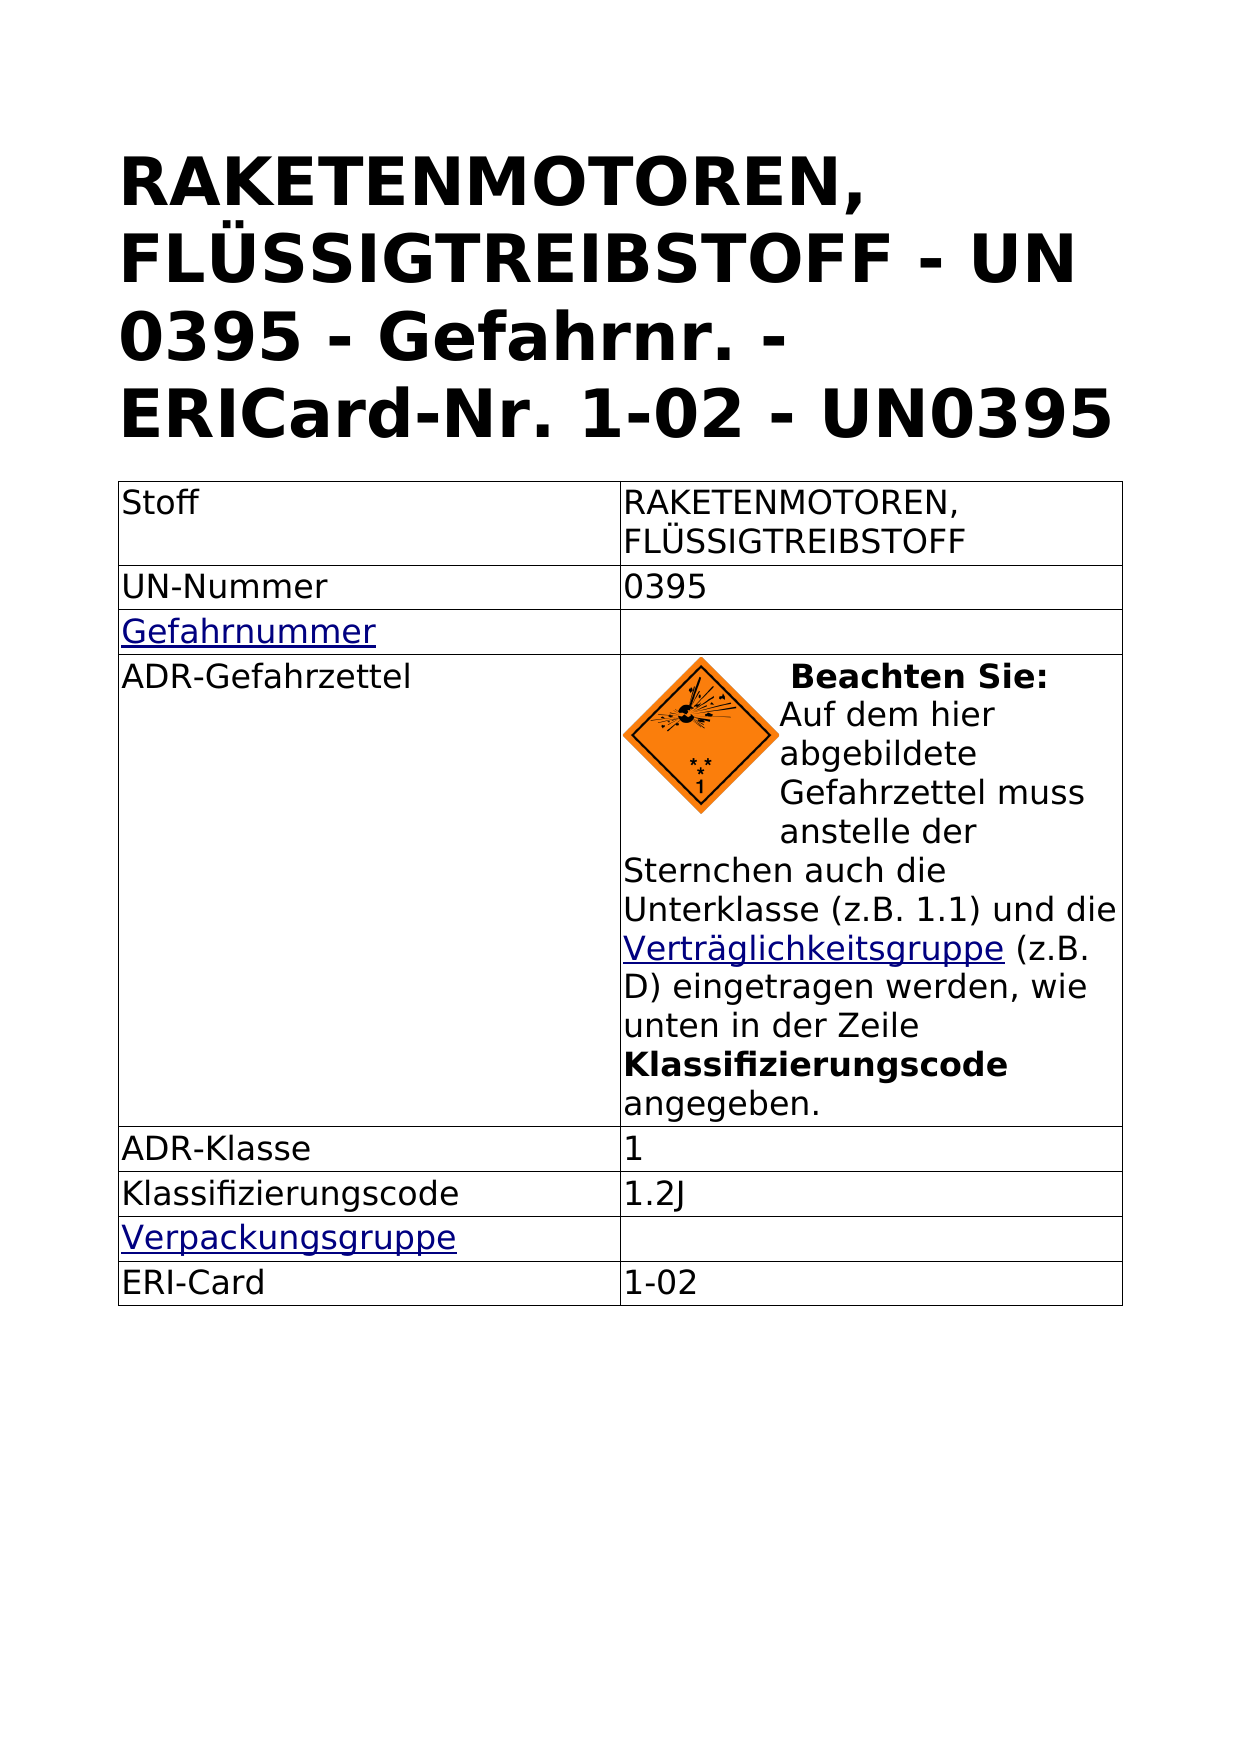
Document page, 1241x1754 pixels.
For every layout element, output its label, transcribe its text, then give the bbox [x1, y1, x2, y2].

table_cell [621, 610, 1122, 654]
table_cell 1-02 [621, 1262, 1122, 1305]
table_cell ADR-Gefahrzettel [119, 655, 620, 1126]
table_cell Klassifizierungscode [119, 1172, 620, 1216]
subtitle RAKETENMOTOREN, FLÜSSIGTREIBSTOFF - UN 0395 - Gefahrnr. - ERICard-Nr. 1-02 - UN0395 [118, 143, 1122, 453]
table_cell 1 [621, 1127, 1122, 1171]
table_header Stoff [119, 482, 620, 564]
table_header RAKETENMOTOREN, FLÜSSIGTREIBSTOFF [621, 482, 1122, 564]
picture [622, 657, 780, 814]
table_cell Beachten Sie: Auf dem hier abgebildete Gefahrzettel muss anstelle der Sternchen auch die Unterklasse (z.B. 1.1) und die Verträglichkeitsgruppe (z.B. D) eingetragen werden, wie unten in der Zeile Klassifizierungscode angegeben. [621, 655, 1122, 1126]
table_cell Verpackungsgruppe [119, 1217, 620, 1261]
table_cell 0395 [621, 566, 1122, 609]
table_cell ERI-Card [119, 1262, 620, 1305]
table_cell UN-Nummer [119, 566, 620, 609]
table_cell Gefahrnummer [119, 610, 620, 654]
table_cell 1.2J [621, 1172, 1122, 1216]
table_cell [621, 1217, 1122, 1261]
table_cell ADR-Klasse [119, 1127, 620, 1171]
